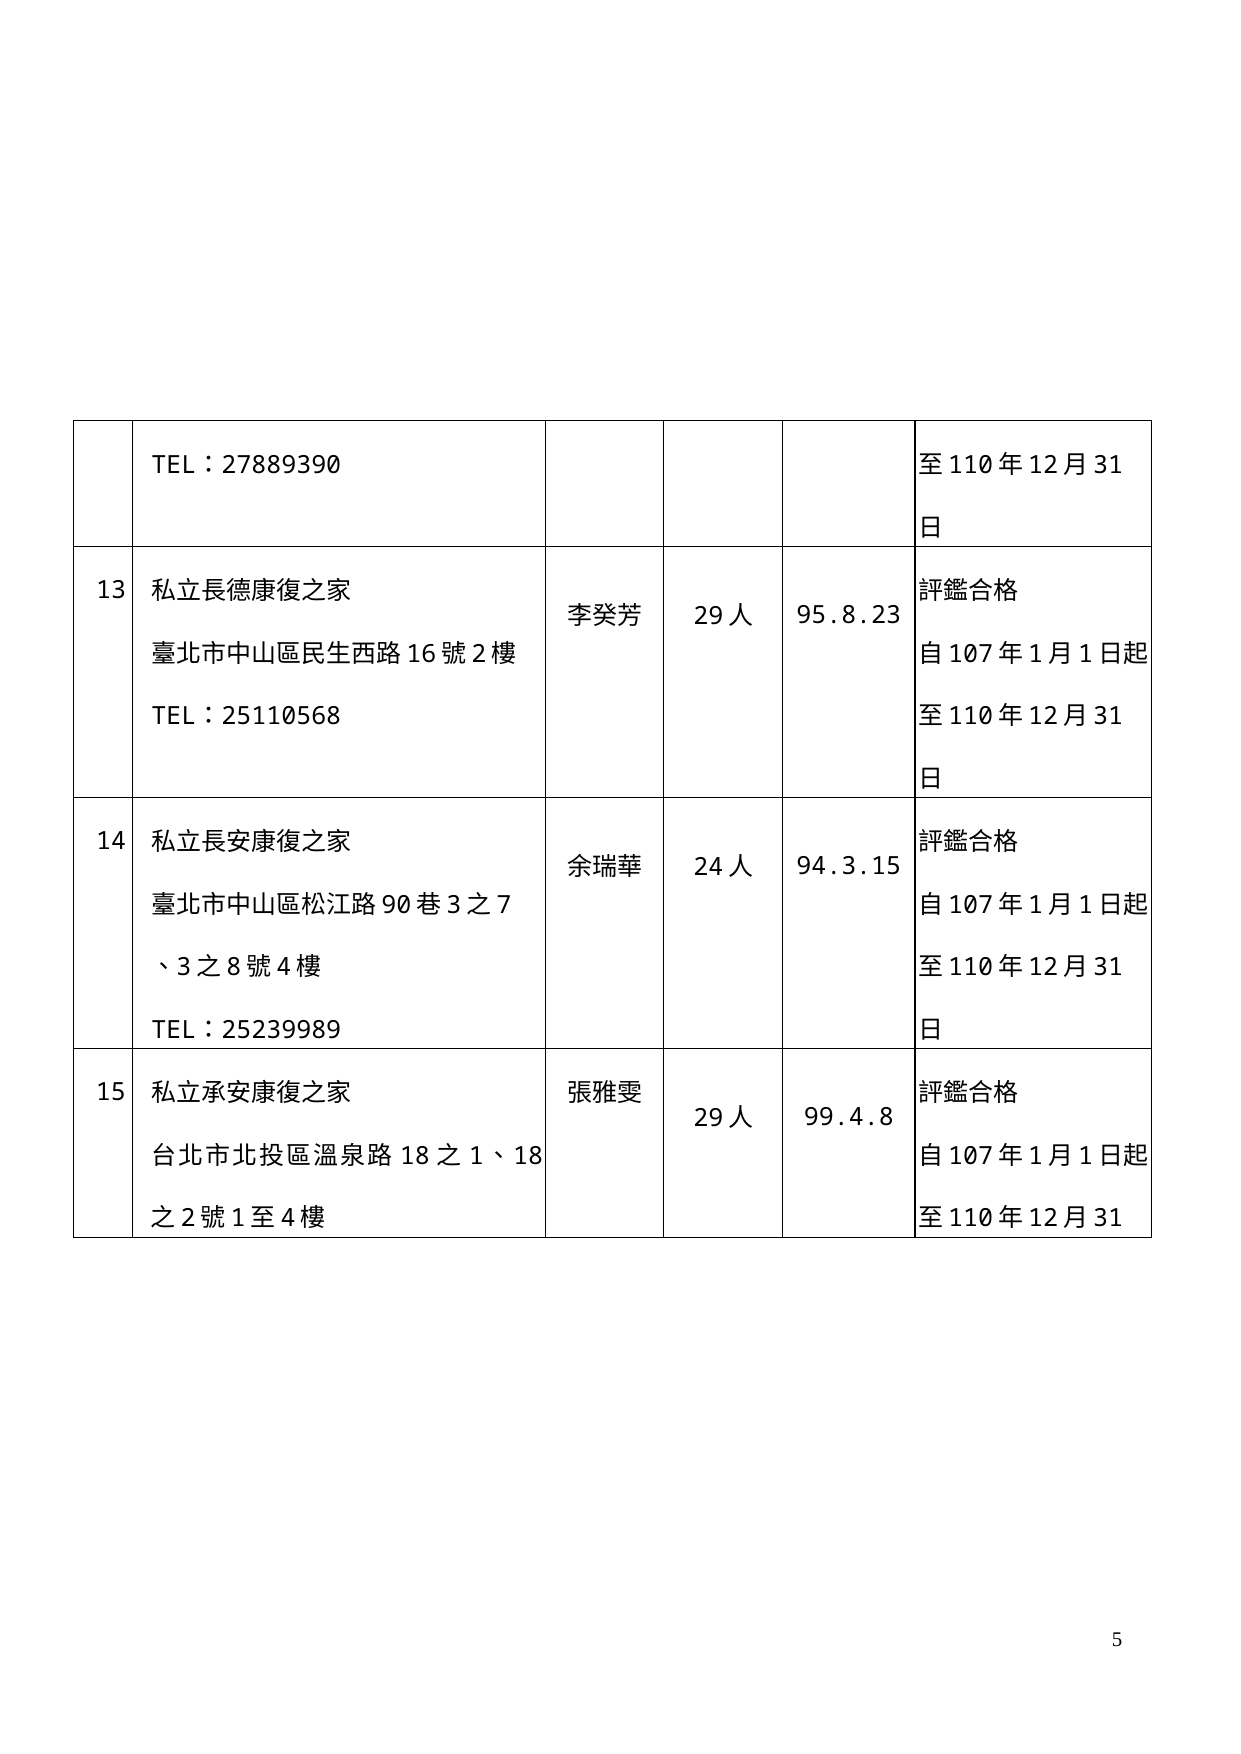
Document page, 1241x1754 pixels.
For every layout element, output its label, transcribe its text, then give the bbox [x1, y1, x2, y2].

table_cell 13 [74, 547, 132, 797]
table_cell 至110年12月31日 [916, 421, 1151, 546]
table_cell 99.4.8 [783, 1049, 914, 1237]
table_cell 余瑞華 [546, 798, 663, 1048]
table_cell 15 [74, 1049, 132, 1237]
table_cell [546, 421, 663, 546]
table_cell 94.3.15 [783, 798, 914, 1048]
table_cell [783, 421, 914, 546]
table_cell TEL：27889390 [133, 421, 545, 546]
table_cell [664, 421, 782, 546]
table_cell 私立長安康復之家 臺北市中山區松江路90巷3之7 、3之8號4樓 TEL：25239989 [133, 798, 545, 1048]
table_cell 29人 [664, 547, 782, 797]
table_cell 私立承安康復之家 台北市北投區溫泉路18之1、18之2號1至4樓 [133, 1049, 545, 1237]
table_cell 29人 [664, 1049, 782, 1237]
table_cell [74, 421, 132, 546]
table_cell 私立長德康復之家 臺北市中山區民生西路16號2樓 TEL：25110568 [133, 547, 545, 797]
table_cell 評鑑合格 自107年1月1日起至110年12月31日 [916, 798, 1151, 1048]
table_cell 14 [74, 798, 132, 1048]
table_cell 李癸芳 [546, 547, 663, 797]
table_cell 24人 [664, 798, 782, 1048]
table_cell 評鑑合格 自107年1月1日起至110年12月31日 [916, 547, 1151, 797]
table_cell 評鑑合格 自107年1月1日起至110年12月31 [916, 1049, 1151, 1237]
table_cell 張雅雯 [546, 1049, 663, 1237]
table_cell 95.8.23 [783, 547, 914, 797]
